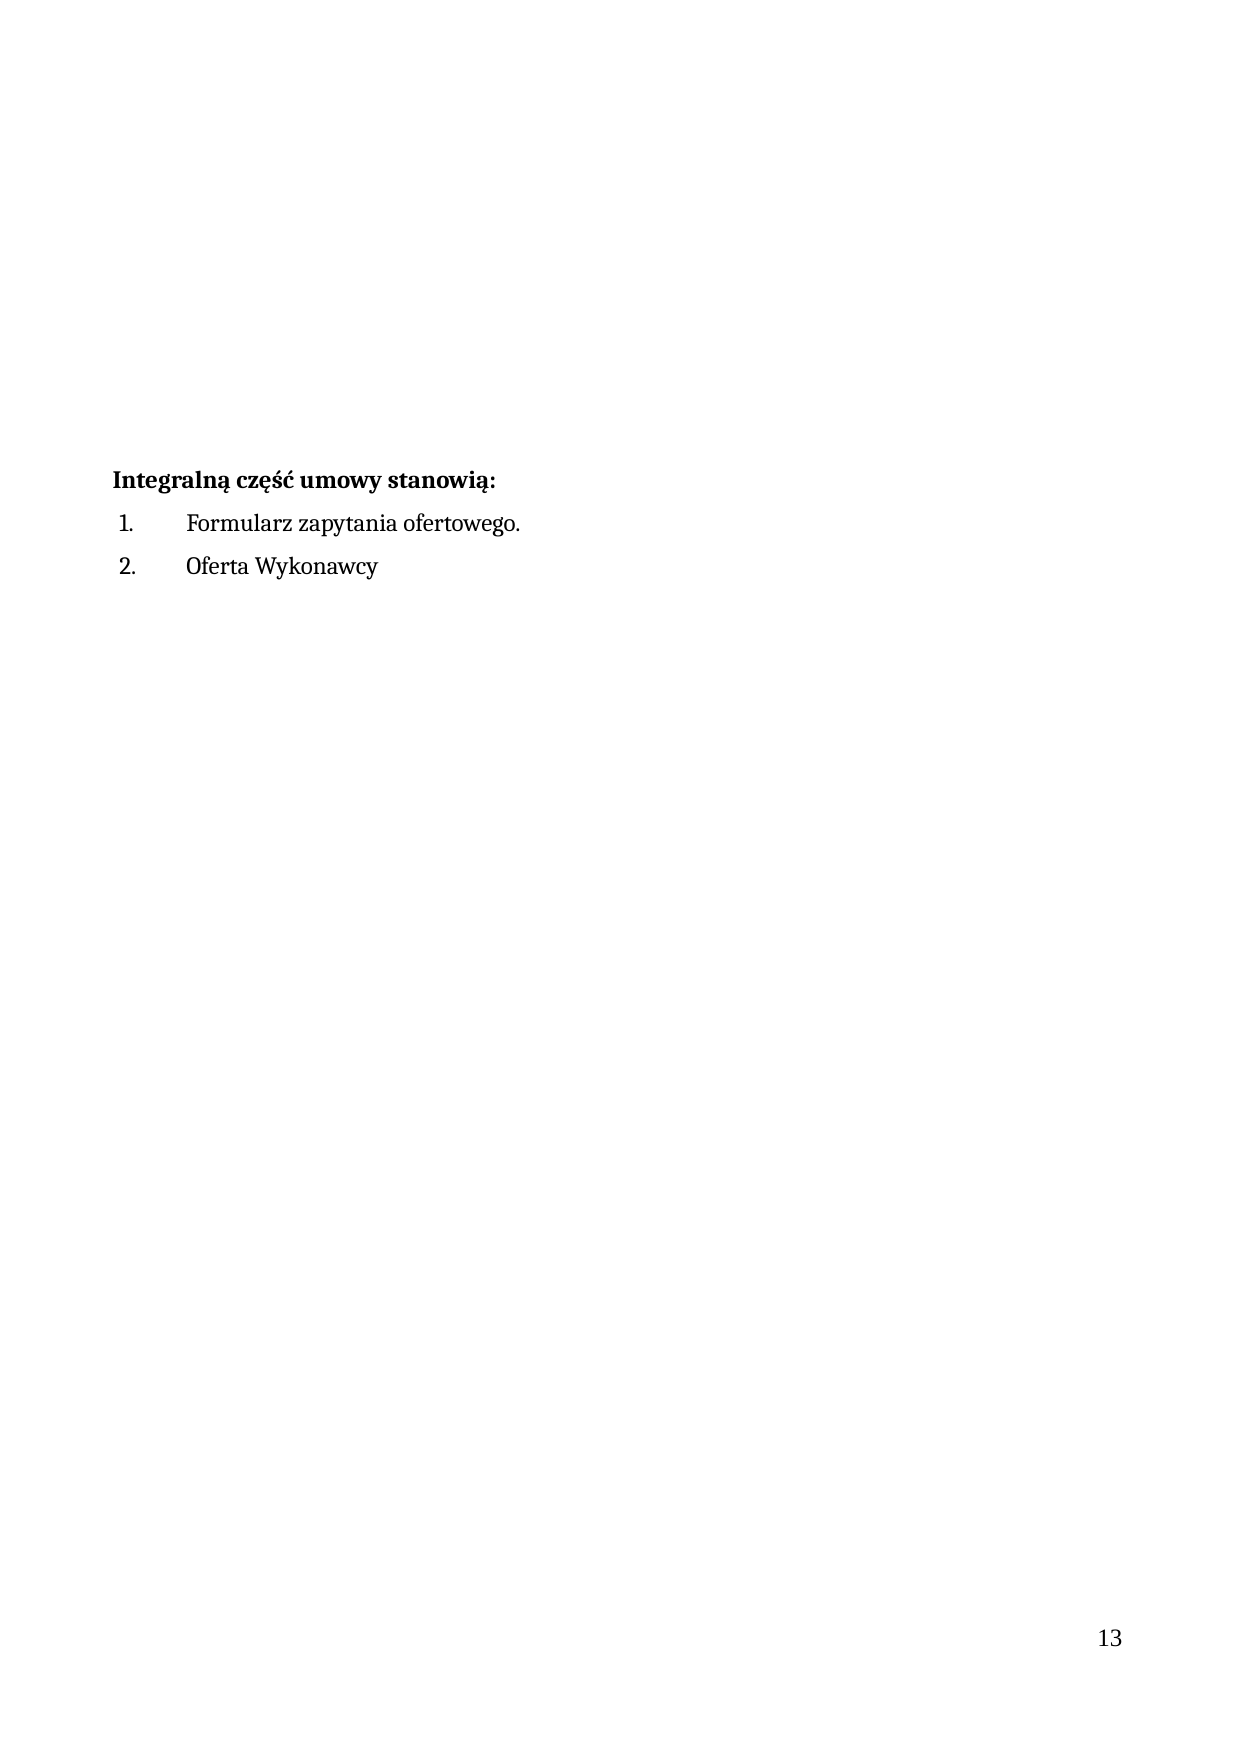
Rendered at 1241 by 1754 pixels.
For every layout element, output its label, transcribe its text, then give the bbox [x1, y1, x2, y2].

text Integralną część umowy stanowią: [112, 466, 1122, 495]
list Formularz zapytania ofertowego. [114, 509, 1122, 538]
list Oferta Wykonawcy [114, 552, 1122, 581]
